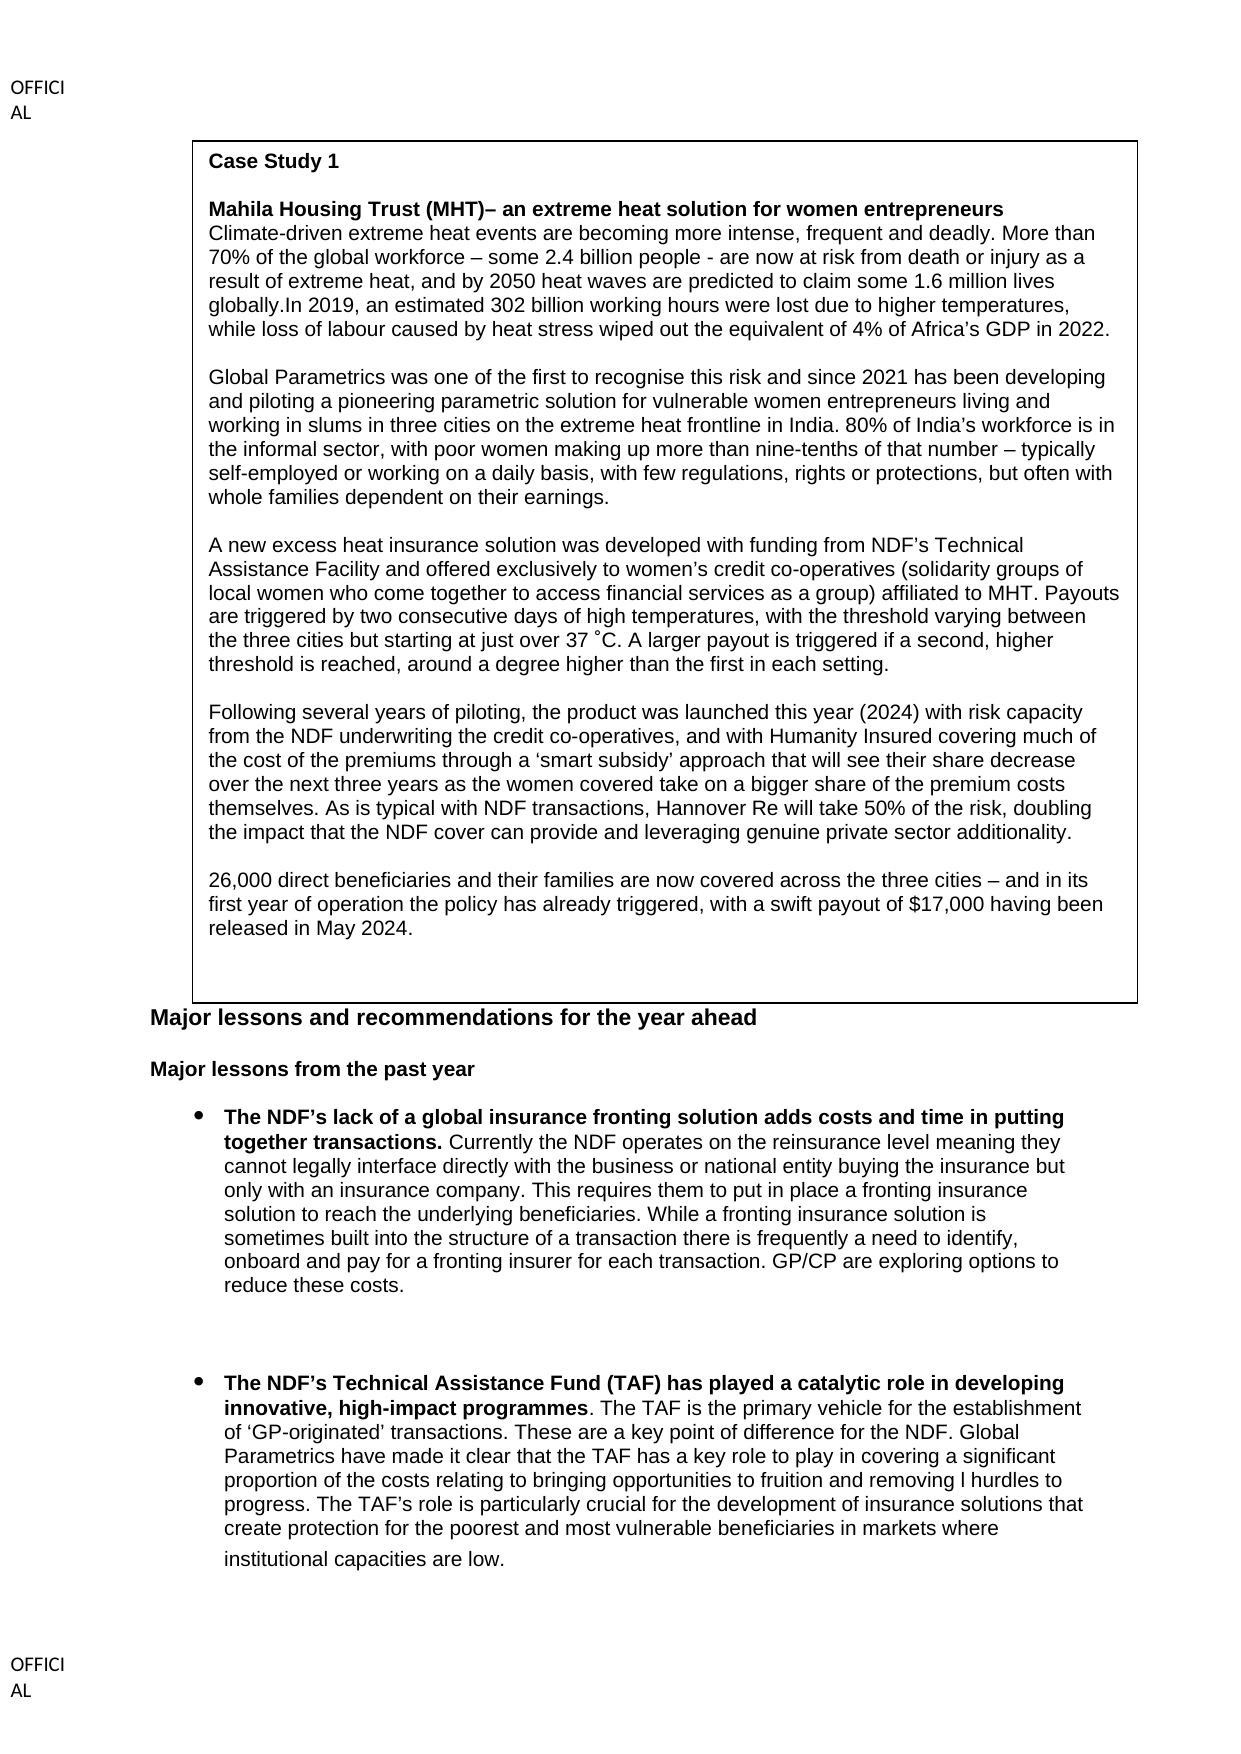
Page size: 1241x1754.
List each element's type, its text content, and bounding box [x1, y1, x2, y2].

text Mahila Housing Trust (MHT)– an extreme heat solution for women entrepreneurs [208, 197, 1122, 221]
list The NDF’s Technical Assistance Fund (TAF) has played a catalytic role in developing innovative, high-impact programmes. The TAF is the primary vehicle for the establishment of ‘GP-originated’ transactions. These are a key point of difference for the NDF. Global Parametrics have made it clear that the TAF has a key role to play in covering a significant proportion of the costs relating to bringing opportunities to fruition and removing l hurdles to progress. The TAF’s role is particularly crucial for the development of insurance solutions that create protection for the poorest and most vulnerable beneficiaries in markets where institutional capacities are low. [194, 1371, 1090, 1574]
list The NDF’s lack of a global insurance fronting solution adds costs and time in putting together transactions. Currently the NDF operates on the reinsurance level meaning they cannot legally interface directly with the business or national entity buying the insurance but only with an insurance company. This requires them to put in place a fronting insurance solution to reach the underlying beneficiaries. While a fronting insurance solution is sometimes built into the structure of a transaction there is frequently a need to identify, onboard and pay for a fronting insurer for each transaction. GP/CP are exploring options to reduce these costs. [194, 1104, 1090, 1297]
text Case Study 1 [208, 149, 1122, 173]
text Major lessons from the past year [150, 1057, 1090, 1081]
text 26,000 direct beneficiaries and their families are now covered across the three cities – and in its first year of operation the policy has already triggered, with a swift payout of $17,000 having been released in May 2024. [208, 868, 1122, 940]
text A new excess heat insurance solution was developed with funding from NDF’s Technical Assistance Facility and offered exclusively to women’s credit co-operatives (solidarity groups of local women who come together to access financial services as a group) affiliated to MHT. Payouts are triggered by two consecutive days of high temperatures, with the threshold varying between the three cities but starting at just over 37 ˚C. A larger payout is triggered if a second, higher threshold is reached, around a degree higher than the first in each setting. [208, 532, 1122, 676]
text Following several years of piloting, the product was launched this year (2024) with risk capacity from the NDF underwriting the credit co-operatives, and with Humanity Insured covering much of the cost of the premiums through a ‘smart subsidy’ approach that will see their share decrease over the next three years as the women covered take on a bigger share of the premium costs themselves. As is typical with NDF transactions, Hannover Re will take 50% of the risk, doubling the impact that the NDF cover can provide and leveraging genuine private sector additionality. [208, 700, 1122, 844]
text Major lessons and recommendations for the year ahead [150, 180, 1090, 1030]
text Global Parametrics was one of the first to recognise this risk and since 2021 has been developing and piloting a pioneering parametric solution for vulnerable women entrepreneurs living and working in slums in three cities on the extreme heat frontline in India. 80% of India’s workforce is in the informal sector, with poor women making up more than nine-tenths of that number – typically self-employed or working on a daily basis, with few regulations, rights or protections, but often with whole families dependent on their earnings. [208, 365, 1122, 508]
text Climate-driven extreme heat events are becoming more intense, frequent and deadly. More than 70% of the global workforce – some 2.4 billion people - are now at risk from death or injury as a result of extreme heat, and by 2050 heat waves are predicted to claim some 1.6 million lives globally.In 2019, an estimated 302 billion working hours were lost due to higher temperatures, while loss of labour caused by heat stress wiped out the equivalent of 4% of Africa’s GDP in 2022. [208, 221, 1122, 341]
